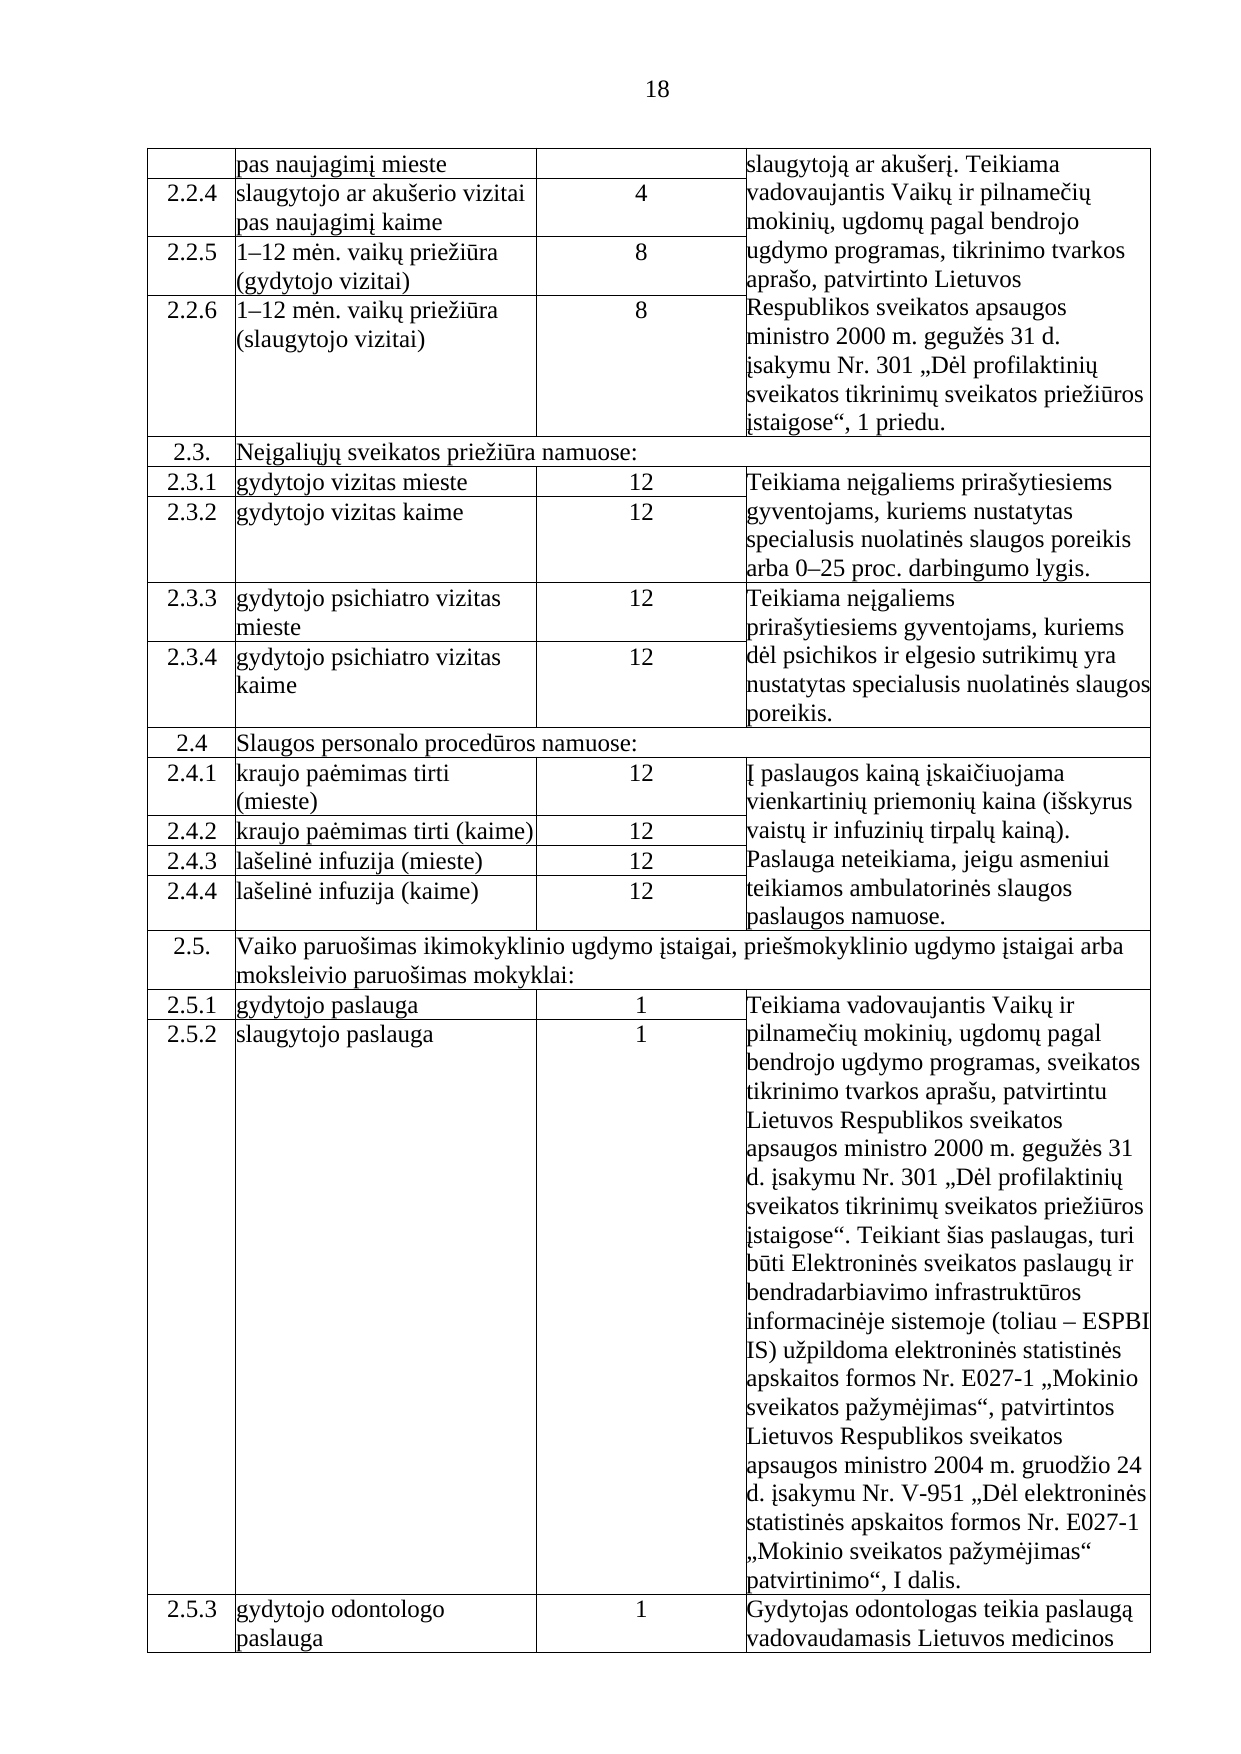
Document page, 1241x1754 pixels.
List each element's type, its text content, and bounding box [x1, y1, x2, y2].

table_cell 2.2.4 [148, 179, 235, 236]
table_cell 2.3.3 [148, 583, 235, 641]
table_cell 2.4 [148, 728, 235, 757]
table_cell kraujo paėmimas tirti (kaime) [236, 816, 536, 845]
table_cell 2.3. [148, 437, 235, 466]
table_cell gydytojo vizitas mieste [236, 467, 536, 496]
table_cell slaugytojo ar akušerio vizitai pas naujagimį kaime [236, 179, 536, 236]
table_cell 12 [537, 758, 746, 815]
table_cell 2.5.1 [148, 990, 235, 1018]
table_cell 2.3.1 [148, 467, 235, 496]
table_cell Slaugos personalo procedūros namuose: [236, 728, 1150, 757]
table_cell 2.2.6 [148, 296, 235, 436]
table_cell 2.3.4 [148, 642, 235, 727]
table_cell Gydytojas odontologas teikia paslaugą vadovaudamasis Lietuvos medicinos [747, 1595, 1150, 1652]
table_cell 2.5.2 [148, 1020, 235, 1593]
table_cell gydytojo paslauga [236, 990, 536, 1018]
table_cell 2.4.1 [148, 758, 235, 815]
table_cell slaugytoją ar akušerį. Teikiama vadovaujantis Vaikų ir pilnamečių mokinių, ugdomų pagal bendrojo ugdymo programas, tikrinimo tvarkos aprašo, patvirtinto Lietuvos Respublikos sveikatos apsaugos ministro 2000 m. gegužės 31 d. įsakymu Nr. 301 „Dėl profilaktinių sveikatos tikrinimų sveikatos priežiūros įstaigose“, 1 priedu. [747, 149, 1150, 436]
table_cell Teikiama neįgaliems prirašytiesiems gyventojams, kuriems nustatytas specialusis nuolatinės slaugos poreikis arba 0–25 proc. darbingumo lygis. [747, 467, 1150, 582]
table_cell 2.5.3 [148, 1595, 235, 1652]
table_cell [148, 149, 235, 177]
table_cell 12 [537, 642, 746, 727]
table_cell 8 [537, 296, 746, 436]
table_cell kraujo paėmimas tirti (mieste) [236, 758, 536, 815]
table_cell 1 [537, 1020, 746, 1593]
table_cell 12 [537, 467, 746, 496]
table_cell 4 [537, 179, 746, 236]
table_cell 1 [537, 1595, 746, 1652]
table_cell lašelinė infuzija (kaime) [236, 876, 536, 930]
table_cell 2.4.2 [148, 816, 235, 845]
table_cell gydytojo psichiatro vizitas mieste [236, 583, 536, 641]
table_cell 1–12 mėn. vaikų priežiūra (gydytojo vizitai) [236, 237, 536, 294]
table_cell 2.3.2 [148, 497, 235, 582]
table_cell 8 [537, 237, 746, 294]
table_cell lašelinė infuzija (mieste) [236, 846, 536, 875]
table_cell gydytojo vizitas kaime [236, 497, 536, 582]
table_cell 12 [537, 816, 746, 845]
table_cell 1–12 mėn. vaikų priežiūra (slaugytojo vizitai) [236, 296, 536, 436]
table_cell Teikiama vadovaujantis Vaikų ir pilnamečių mokinių, ugdomų pagal bendrojo ugdymo programas, sveikatos tikrinimo tvarkos aprašu, patvirtintu Lietuvos Respublikos sveikatos apsaugos ministro 2000 m. gegužės 31 d. įsakymu Nr. 301 „Dėl profilaktinių sveikatos tikrinimų sveikatos priežiūros įstaigose“. Teikiant šias paslaugas, turi būti Elektroninės sveikatos paslaugų ir bendradarbiavimo infrastruktūros informacinėje sistemoje (toliau – ESPBI IS) užpildoma elektroninės statistinės apskaitos formos Nr. E027-1 „Mokinio sveikatos pažymėjimas“, patvirtintos Lietuvos Respublikos sveikatos apsaugos ministro 2004 m. gruodžio 24 d. įsakymu Nr. V-951 „Dėl elektroninės statistinės apskaitos formos Nr. E027-1 „Mokinio sveikatos pažymėjimas“ patvirtinimo“, I dalis. [747, 990, 1150, 1593]
table_cell Į paslaugos kainą įskaičiuojama vienkartinių priemonių kaina (išskyrus vaistų ir infuzinių tirpalų kainą). Paslauga neteikiama, jeigu asmeniui teikiamos ambulatorinės slaugos paslaugos namuose. [747, 758, 1150, 930]
table_cell [537, 149, 746, 177]
table_cell Teikiama neįgaliems prirašytiesiems gyventojams, kuriems dėl psichikos ir elgesio sutrikimų yra nustatytas specialusis nuolatinės slaugos poreikis. [747, 583, 1150, 727]
table_cell 1 [537, 990, 746, 1018]
table_cell slaugytojo paslauga [236, 1020, 536, 1593]
table_cell 12 [537, 846, 746, 875]
table_cell 2.4.4 [148, 876, 235, 930]
table_cell 2.5. [148, 931, 235, 989]
table_cell pas naujagimį mieste [236, 149, 536, 177]
table_cell gydytojo psichiatro vizitas kaime [236, 642, 536, 727]
table_cell 12 [537, 497, 746, 582]
table_cell 2.4.3 [148, 846, 235, 875]
table_cell 2.2.5 [148, 237, 235, 294]
table_cell gydytojo odontologo paslauga [236, 1595, 536, 1652]
table_cell Vaiko paruošimas ikimokyklinio ugdymo įstaigai, priešmokyklinio ugdymo įstaigai arba moksleivio paruošimas mokyklai: [236, 931, 1150, 989]
table_cell 12 [537, 583, 746, 641]
table_cell 12 [537, 876, 746, 930]
table_cell Neįgaliųjų sveikatos priežiūra namuose: [236, 437, 1150, 466]
